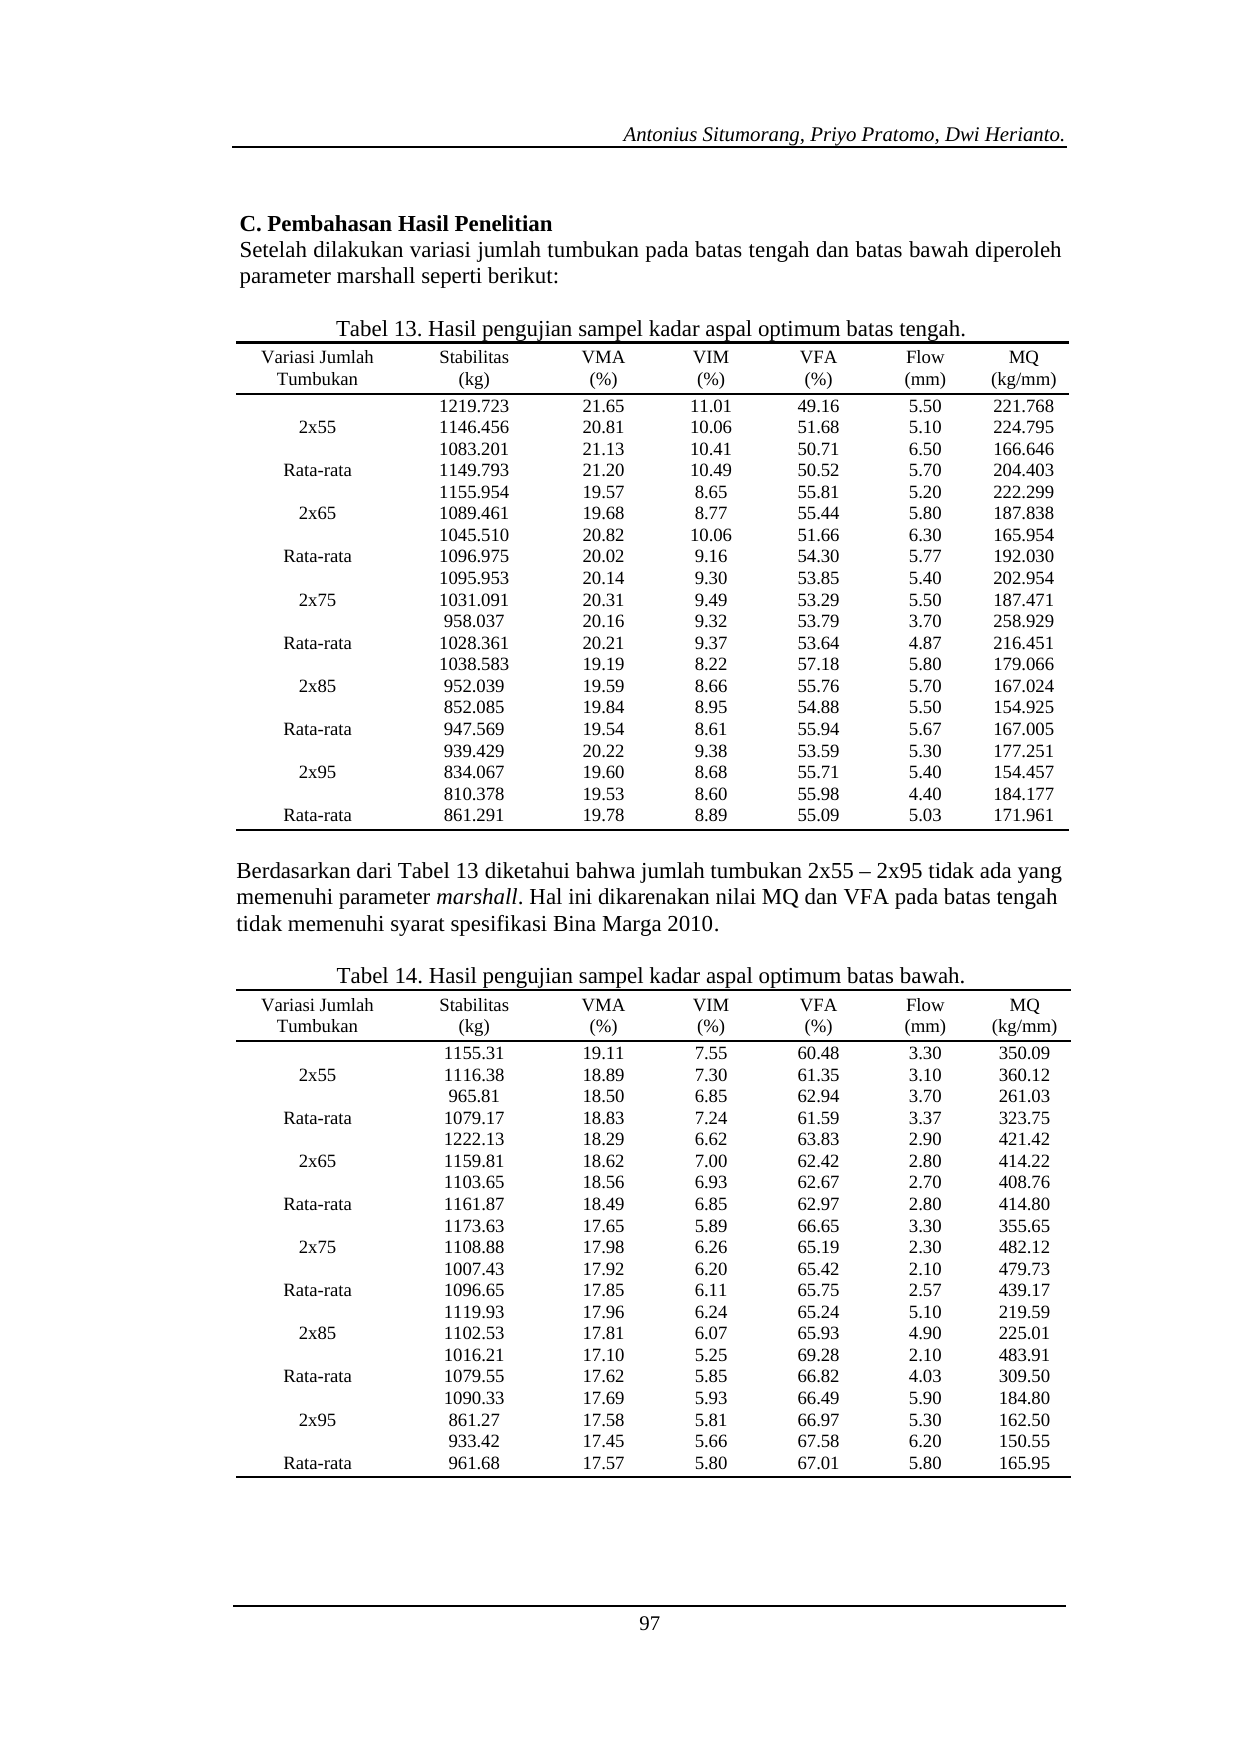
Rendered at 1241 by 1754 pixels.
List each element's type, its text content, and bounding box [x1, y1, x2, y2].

table_cell 5.70 [872, 459, 978, 481]
table_header VFA (%) [765, 344, 872, 392]
table_cell 224.795 [978, 416, 1069, 438]
table_cell 179.066 [978, 653, 1069, 675]
table_cell 9.32 [657, 610, 764, 632]
table_cell 53.85 [765, 567, 872, 588]
table_cell 4.03 [872, 1365, 978, 1387]
table_cell 8.22 [657, 653, 764, 675]
table_cell 18.29 [550, 1128, 657, 1150]
table_cell 8.65 [657, 481, 764, 502]
table_cell 5.40 [872, 761, 978, 783]
table_cell 2x95 [236, 740, 398, 804]
table_cell 6.24 [657, 1301, 764, 1322]
table_cell 18.56 [550, 1171, 657, 1193]
table_header VFA (%) [765, 991, 872, 1040]
table_cell 479.73 [978, 1258, 1071, 1279]
table_cell 154.457 [978, 761, 1069, 783]
table_cell 65.75 [765, 1279, 872, 1301]
table_cell 3.30 [872, 1215, 978, 1236]
table_cell 482.12 [978, 1236, 1071, 1258]
table_cell 2.70 [872, 1171, 978, 1193]
table_cell 150.55 [978, 1430, 1071, 1452]
table_cell 1119.93 [398, 1301, 549, 1322]
table_cell 10.41 [657, 438, 764, 459]
table_header VMA (%) [550, 991, 657, 1040]
table_cell 67.01 [765, 1452, 872, 1476]
table_cell Rata-rata [236, 718, 398, 739]
table_cell 166.646 [978, 438, 1069, 459]
table_header MQ (kg/mm) [978, 344, 1069, 392]
table_cell 20.14 [550, 567, 657, 588]
table_cell 184.177 [978, 783, 1069, 804]
table_cell 3.70 [872, 610, 978, 632]
table_header VIM (%) [657, 991, 764, 1040]
table_cell 19.53 [550, 783, 657, 804]
table_cell 5.30 [872, 1409, 978, 1430]
table_cell 19.57 [550, 481, 657, 502]
table_cell 62.97 [765, 1193, 872, 1214]
table_cell 5.81 [657, 1409, 764, 1430]
table_cell 6.62 [657, 1128, 764, 1150]
table_cell 2.57 [872, 1279, 978, 1301]
table_cell 19.78 [550, 804, 657, 829]
table_cell 66.65 [765, 1215, 872, 1236]
table_cell 5.80 [872, 502, 978, 524]
table_cell Rata-rata [236, 545, 398, 567]
table_cell 350.09 [978, 1042, 1071, 1063]
text Tabel 13. Hasil pengujian sampel kadar aspal optimum batas tengah. [239, 315, 1063, 341]
table_cell Rata-rata [236, 459, 398, 481]
table_cell 57.18 [765, 653, 872, 675]
table_cell 50.71 [765, 438, 872, 459]
table_cell 8.61 [657, 718, 764, 739]
table_cell 1028.361 [398, 632, 549, 653]
table_cell 17.57 [550, 1452, 657, 1476]
table_cell 1149.793 [398, 459, 549, 481]
table_cell 1155.954 [398, 481, 549, 502]
table_cell 4.87 [872, 632, 978, 653]
table_cell 17.69 [550, 1387, 657, 1408]
table_cell 6.20 [872, 1430, 978, 1452]
table_cell 834.067 [398, 761, 549, 783]
table_cell 167.024 [978, 675, 1069, 696]
table_cell 2x75 [236, 567, 398, 632]
table_cell 1146.456 [398, 416, 549, 438]
table_cell 5.03 [872, 804, 978, 829]
table_cell 184.80 [978, 1387, 1071, 1408]
table_cell 9.38 [657, 740, 764, 761]
table_cell 414.80 [978, 1193, 1071, 1214]
table_cell 55.71 [765, 761, 872, 783]
table_cell 1161.87 [398, 1193, 549, 1214]
table_cell 51.68 [765, 416, 872, 438]
table_cell 1159.81 [398, 1150, 549, 1171]
table_cell 55.94 [765, 718, 872, 739]
table_cell 54.88 [765, 696, 872, 718]
table_cell 62.67 [765, 1171, 872, 1193]
table_cell Rata-rata [236, 632, 398, 653]
table_cell 17.62 [550, 1365, 657, 1387]
table_cell 18.83 [550, 1107, 657, 1128]
table_cell 162.50 [978, 1409, 1071, 1430]
table_cell 6.50 [872, 438, 978, 459]
table_cell 18.49 [550, 1193, 657, 1214]
list C. Pembahasan Hasil Penelitian [239, 209, 1063, 236]
table_cell 154.925 [978, 696, 1069, 718]
table_header Flow (mm) [872, 991, 978, 1040]
table_cell 958.037 [398, 610, 549, 632]
table_cell 810.378 [398, 783, 549, 804]
table_cell 17.81 [550, 1322, 657, 1344]
table_cell 9.37 [657, 632, 764, 653]
table_cell 939.429 [398, 740, 549, 761]
table_cell 9.30 [657, 567, 764, 588]
table_cell 10.49 [657, 459, 764, 481]
table_cell 167.005 [978, 718, 1069, 739]
table_cell 222.299 [978, 481, 1069, 502]
table_cell 1038.583 [398, 653, 549, 675]
table_cell 1103.65 [398, 1171, 549, 1193]
table_cell 852.085 [398, 696, 549, 718]
table_cell 439.17 [978, 1279, 1071, 1301]
table_cell 6.93 [657, 1171, 764, 1193]
table_cell 9.16 [657, 545, 764, 567]
table_cell 49.16 [765, 395, 872, 416]
table_cell 7.55 [657, 1042, 764, 1063]
table_cell 6.85 [657, 1085, 764, 1107]
table_header Stabilitas (kg) [398, 344, 549, 392]
table_cell 53.29 [765, 589, 872, 610]
table_cell 5.89 [657, 1215, 764, 1236]
table_cell 20.16 [550, 610, 657, 632]
table_cell 21.13 [550, 438, 657, 459]
table_cell 2x55 [236, 1042, 398, 1107]
table_cell 1219.723 [398, 395, 549, 416]
table_cell 5.30 [872, 740, 978, 761]
table_cell 19.54 [550, 718, 657, 739]
table_cell 60.48 [765, 1042, 872, 1063]
table_cell 17.92 [550, 1258, 657, 1279]
table_header MQ (kg/mm) [978, 991, 1071, 1040]
table_header VMA (%) [550, 344, 657, 392]
table_cell 7.00 [657, 1150, 764, 1171]
table_cell 62.94 [765, 1085, 872, 1107]
table_cell 55.09 [765, 804, 872, 829]
table_cell 5.80 [872, 1452, 978, 1476]
table_cell 17.98 [550, 1236, 657, 1258]
table_cell 6.11 [657, 1279, 764, 1301]
table_cell 965.81 [398, 1085, 549, 1107]
table_cell 5.25 [657, 1344, 764, 1365]
table_cell 861.291 [398, 804, 549, 829]
table_cell 6.07 [657, 1322, 764, 1344]
table_cell 19.60 [550, 761, 657, 783]
table_cell 1096.975 [398, 545, 549, 567]
table_cell 1116.38 [398, 1064, 549, 1085]
table_cell 947.569 [398, 718, 549, 739]
table_cell 8.95 [657, 696, 764, 718]
table_cell 18.89 [550, 1064, 657, 1085]
table_cell 61.59 [765, 1107, 872, 1128]
table_cell 165.954 [978, 524, 1069, 545]
table_cell 2.80 [872, 1150, 978, 1171]
table_cell 6.26 [657, 1236, 764, 1258]
table_cell 3.30 [872, 1042, 978, 1063]
table_cell 66.49 [765, 1387, 872, 1408]
table_cell 65.19 [765, 1236, 872, 1258]
table_cell 8.89 [657, 804, 764, 829]
table_cell 5.85 [657, 1365, 764, 1387]
table_cell 952.039 [398, 675, 549, 696]
table_cell 5.67 [872, 718, 978, 739]
table_cell 5.66 [657, 1430, 764, 1452]
table_cell 1016.21 [398, 1344, 549, 1365]
table_cell 19.68 [550, 502, 657, 524]
table_cell 4.90 [872, 1322, 978, 1344]
table_cell 1173.63 [398, 1215, 549, 1236]
table_cell 1007.43 [398, 1258, 549, 1279]
table_cell 3.10 [872, 1064, 978, 1085]
table_cell 50.52 [765, 459, 872, 481]
table_cell 355.65 [978, 1215, 1071, 1236]
table_cell 216.451 [978, 632, 1069, 653]
table_cell 19.19 [550, 653, 657, 675]
table_cell 8.77 [657, 502, 764, 524]
table_cell 192.030 [978, 545, 1069, 567]
table_header VIM (%) [657, 344, 764, 392]
table_cell 961.68 [398, 1452, 549, 1476]
table_cell 5.10 [872, 1301, 978, 1322]
table_cell 2x95 [236, 1387, 398, 1452]
table_cell 2x75 [236, 1215, 398, 1279]
table_cell 21.20 [550, 459, 657, 481]
table_cell 6.85 [657, 1193, 764, 1214]
table_cell 11.01 [657, 395, 764, 416]
table_cell 258.929 [978, 610, 1069, 632]
table_cell 20.21 [550, 632, 657, 653]
table_cell 65.24 [765, 1301, 872, 1322]
table_cell 6.20 [657, 1258, 764, 1279]
table_cell 19.59 [550, 675, 657, 696]
table_cell 18.62 [550, 1150, 657, 1171]
table_cell 55.76 [765, 675, 872, 696]
table_cell 187.838 [978, 502, 1069, 524]
table_cell 414.22 [978, 1150, 1071, 1171]
text Berdasarkan dari Tabel 13 diketahui bahwa jumlah tumbukan 2x55 – 2x95 tidak ada yang memenuhi parameter marshall. Hal ini dikarenakan nilai MQ dan VFA pada batas tengah tidak memenuhi syarat spesifikasi Bina Marga 2010. [236, 857, 1063, 936]
table_cell 5.90 [872, 1387, 978, 1408]
table_cell 17.65 [550, 1215, 657, 1236]
table_cell 2.80 [872, 1193, 978, 1214]
table_cell 67.58 [765, 1430, 872, 1452]
table_cell 6.30 [872, 524, 978, 545]
table_cell 219.59 [978, 1301, 1071, 1322]
table_cell 5.80 [872, 653, 978, 675]
table_cell 5.40 [872, 567, 978, 588]
table_cell 53.79 [765, 610, 872, 632]
table_cell 933.42 [398, 1430, 549, 1452]
table_cell 1095.953 [398, 567, 549, 588]
table_cell 3.70 [872, 1085, 978, 1107]
table_cell 2x55 [236, 395, 398, 459]
table_cell 61.35 [765, 1064, 872, 1085]
table_header Variasi Jumlah Tumbukan [236, 991, 398, 1040]
table_cell 63.83 [765, 1128, 872, 1150]
table_cell 1222.13 [398, 1128, 549, 1150]
table_cell 51.66 [765, 524, 872, 545]
table_cell 861.27 [398, 1409, 549, 1430]
table_cell 177.251 [978, 740, 1069, 761]
table_cell Rata-rata [236, 804, 398, 829]
table_cell 9.49 [657, 589, 764, 610]
table_cell 55.44 [765, 502, 872, 524]
table_cell 53.64 [765, 632, 872, 653]
table_cell 309.50 [978, 1365, 1071, 1387]
table_cell 7.30 [657, 1064, 764, 1085]
table_cell 2.90 [872, 1128, 978, 1150]
table_cell 5.80 [657, 1452, 764, 1476]
table_cell 5.70 [872, 675, 978, 696]
table_cell 5.20 [872, 481, 978, 502]
table_cell 7.24 [657, 1107, 764, 1128]
table_cell 66.82 [765, 1365, 872, 1387]
table_cell 19.11 [550, 1042, 657, 1063]
table_cell 2x65 [236, 1128, 398, 1193]
table_cell 55.81 [765, 481, 872, 502]
table_header Flow (mm) [872, 344, 978, 392]
table_cell 69.28 [765, 1344, 872, 1365]
table_cell 202.954 [978, 567, 1069, 588]
table_cell 323.75 [978, 1107, 1071, 1128]
table_cell 2.30 [872, 1236, 978, 1258]
table_cell 1090.33 [398, 1387, 549, 1408]
table_cell 5.50 [872, 696, 978, 718]
text Tabel 14. Hasil pengujian sampel kadar aspal optimum batas bawah. [239, 962, 1063, 989]
table_cell 8.60 [657, 783, 764, 804]
table_header Variasi Jumlah Tumbukan [236, 344, 398, 392]
table_cell 5.50 [872, 395, 978, 416]
table_cell 19.84 [550, 696, 657, 718]
table_cell 20.81 [550, 416, 657, 438]
table_cell 1083.201 [398, 438, 549, 459]
table_cell 10.06 [657, 524, 764, 545]
table_cell 17.58 [550, 1409, 657, 1430]
table_cell 187.471 [978, 589, 1069, 610]
table_cell 1155.31 [398, 1042, 549, 1063]
table_cell 8.66 [657, 675, 764, 696]
table_cell 65.93 [765, 1322, 872, 1344]
table_cell 2x85 [236, 653, 398, 718]
table_cell 225.01 [978, 1322, 1071, 1344]
text Setelah dilakukan variasi jumlah tumbukan pada batas tengah dan batas bawah diperoleh parameter marshall seperti berikut: [239, 236, 1063, 289]
table_cell 54.30 [765, 545, 872, 567]
table_cell Rata-rata [236, 1452, 398, 1476]
table_cell 18.50 [550, 1085, 657, 1107]
table_cell Rata-rata [236, 1279, 398, 1301]
table_header Stabilitas (kg) [398, 991, 549, 1040]
table_cell 62.42 [765, 1150, 872, 1171]
table_cell 408.76 [978, 1171, 1071, 1193]
table_cell 5.10 [872, 416, 978, 438]
table_cell 1079.17 [398, 1107, 549, 1128]
table_cell 360.12 [978, 1064, 1071, 1085]
table_cell 1079.55 [398, 1365, 549, 1387]
table_cell 3.37 [872, 1107, 978, 1128]
table_cell 65.42 [765, 1258, 872, 1279]
table_cell Rata-rata [236, 1107, 398, 1128]
table_cell 171.961 [978, 804, 1069, 829]
table_cell 2.10 [872, 1258, 978, 1279]
table_cell 17.10 [550, 1344, 657, 1365]
table_cell 1102.53 [398, 1322, 549, 1344]
table_cell 1045.510 [398, 524, 549, 545]
table_cell 1108.88 [398, 1236, 549, 1258]
table_cell 5.77 [872, 545, 978, 567]
table_cell 5.50 [872, 589, 978, 610]
table_cell 1031.091 [398, 589, 549, 610]
table_cell 2x85 [236, 1301, 398, 1365]
table_cell Rata-rata [236, 1365, 398, 1387]
table_cell 17.96 [550, 1301, 657, 1322]
table_cell 5.93 [657, 1387, 764, 1408]
table_cell 55.98 [765, 783, 872, 804]
table_cell 20.02 [550, 545, 657, 567]
table_cell 261.03 [978, 1085, 1071, 1107]
table_cell 483.91 [978, 1344, 1071, 1365]
table_cell 20.22 [550, 740, 657, 761]
table_cell 10.06 [657, 416, 764, 438]
table_cell 2.10 [872, 1344, 978, 1365]
table_cell 421.42 [978, 1128, 1071, 1150]
table_cell 2x65 [236, 481, 398, 545]
table_cell 66.97 [765, 1409, 872, 1430]
table_cell 17.85 [550, 1279, 657, 1301]
table_cell Rata-rata [236, 1193, 398, 1214]
table_cell 21.65 [550, 395, 657, 416]
table_cell 1096.65 [398, 1279, 549, 1301]
table_cell 17.45 [550, 1430, 657, 1452]
table_cell 204.403 [978, 459, 1069, 481]
table_cell 8.68 [657, 761, 764, 783]
table_cell 20.82 [550, 524, 657, 545]
table_cell 165.95 [978, 1452, 1071, 1476]
table_cell 53.59 [765, 740, 872, 761]
table_cell 221.768 [978, 395, 1069, 416]
table_cell 1089.461 [398, 502, 549, 524]
table_cell 20.31 [550, 589, 657, 610]
table_cell 4.40 [872, 783, 978, 804]
